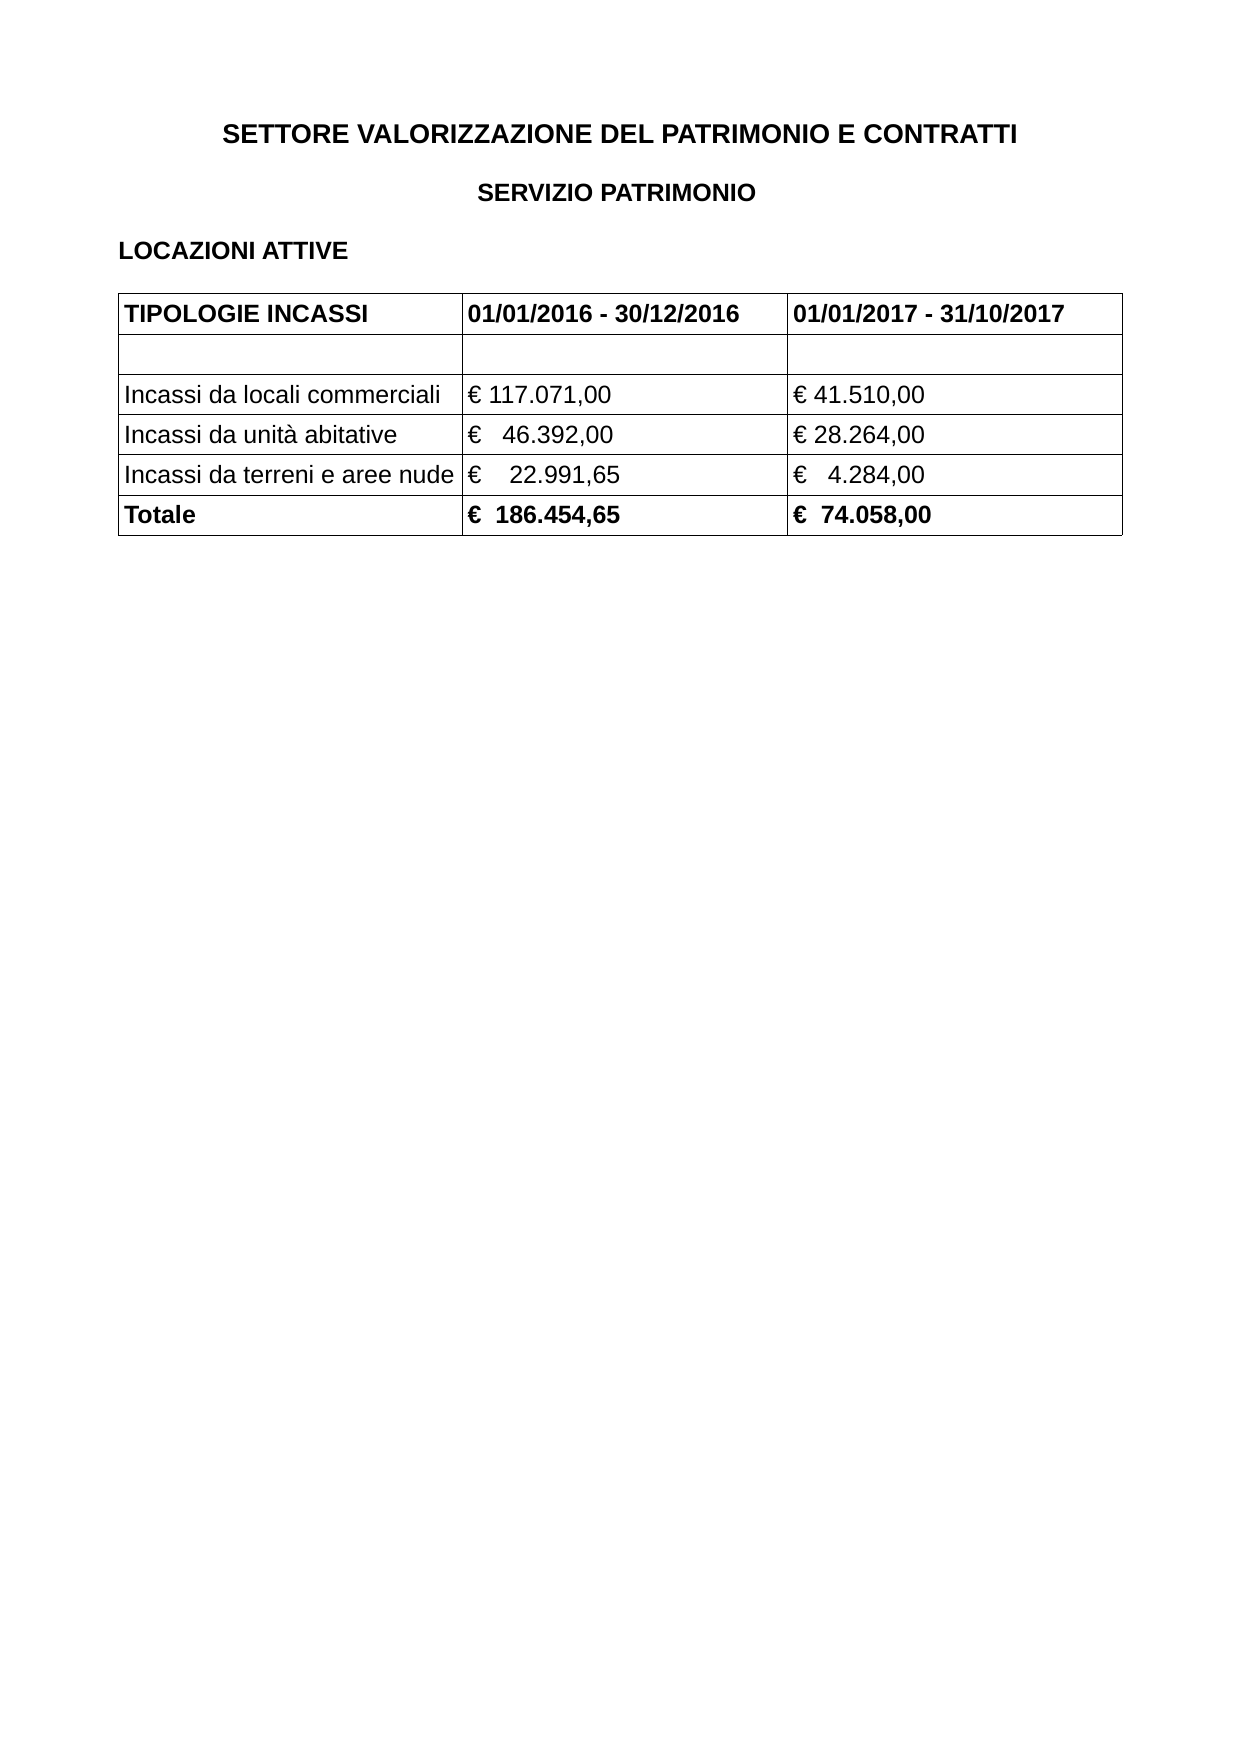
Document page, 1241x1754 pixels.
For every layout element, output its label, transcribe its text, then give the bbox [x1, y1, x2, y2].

table_cell € 22.991,65 [463, 455, 787, 495]
table_cell € 41.510,00 [788, 375, 1122, 414]
text SETTORE VALORIZZAZIONE DEL PATRIMONIO E CONTRATTI [118, 118, 1122, 149]
table_cell € 186.454,65 [463, 496, 787, 535]
table_cell [119, 335, 462, 374]
table_header 01/01/2017 - 31/10/2017 [788, 294, 1122, 333]
table_cell € 46.392,00 [463, 415, 787, 454]
table_cell [788, 335, 1122, 374]
table_cell € 4.284,00 [788, 455, 1122, 495]
table_cell [463, 335, 787, 374]
table_header TIPOLOGIE INCASSI [119, 294, 462, 333]
table_cell Incassi da terreni e aree nude [119, 455, 462, 495]
text SERVIZIO PATRIMONIO [118, 178, 1122, 207]
table_cell Incassi da unità abitative [119, 415, 462, 454]
table_cell € 74.058,00 [788, 496, 1122, 535]
table_header 01/01/2016 - 30/12/2016 [463, 294, 787, 333]
table_cell € 28.264,00 [788, 415, 1122, 454]
table_cell Totale [119, 496, 462, 535]
table_cell € 117.071,00 [463, 375, 787, 414]
text LOCAZIONI ATTIVE [118, 236, 1122, 264]
table_cell Incassi da locali commerciali [119, 375, 462, 414]
